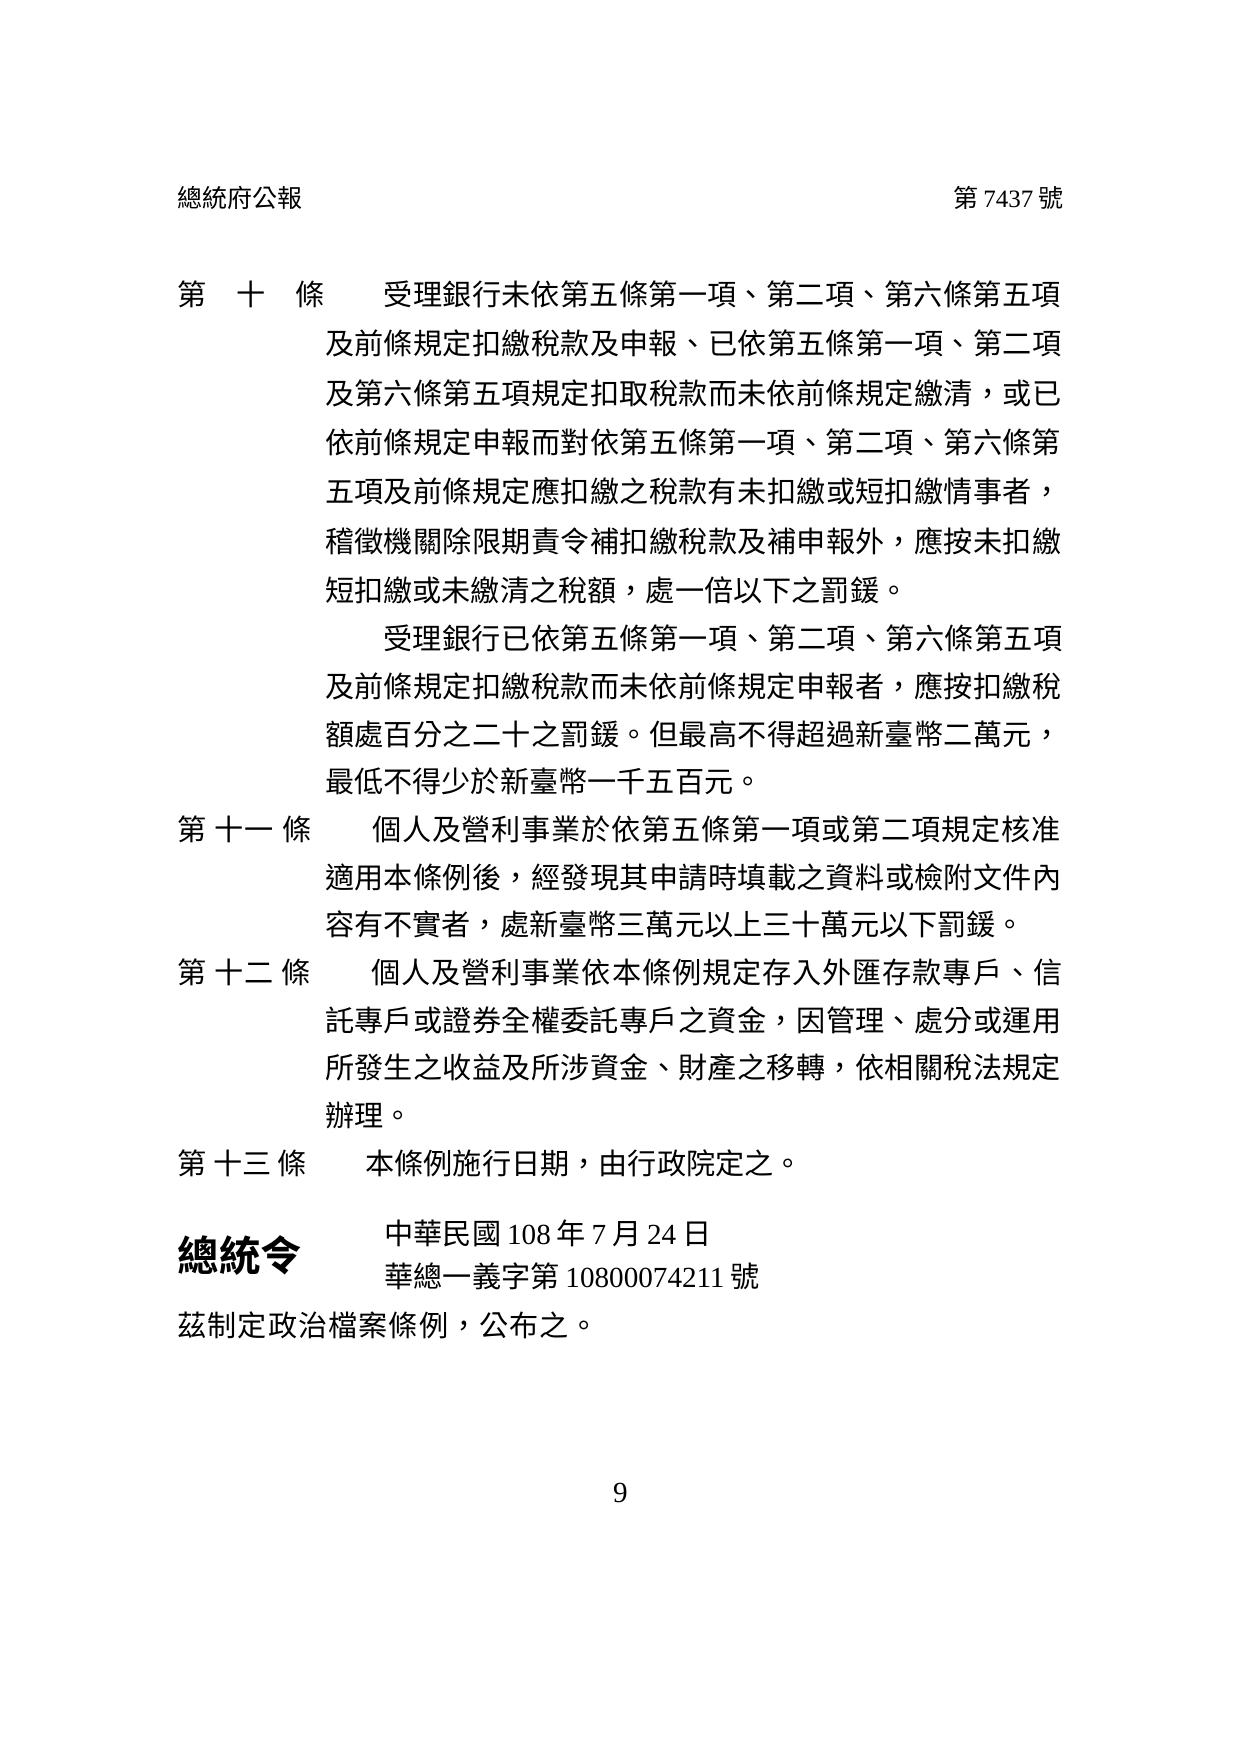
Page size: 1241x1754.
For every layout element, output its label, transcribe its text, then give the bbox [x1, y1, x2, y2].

text 第 十三 條 本條例施行日期，由行政院定之。 [177, 1136, 1063, 1184]
text 受理銀行已依第五條第一項、第二項、第六條第五項及前條規定扣繳稅款而未依前條規定申報者，應按扣繳稅額處百分之二十之罰鍰。但最高不得超過新臺幣二萬元，最低不得少於新臺幣一千五百元。 [325, 611, 1063, 802]
text 茲制定政治檔案條例，公布之。 [177, 1298, 1063, 1346]
text 第 十一 條 個人及營利事業於依第五條第一項或第二項規定核准適用本條例後，經發現其申請時填載之資料或檢附文件內容有不實者，處新臺幣三萬元以上三十萬元以下罰鍰。 [177, 802, 1063, 945]
table_header 總統令 [174, 1209, 381, 1298]
table_header 中華民國108年7月24日 華總一義字第10800074211號 [381, 1209, 877, 1298]
text 第 十 條 受理銀行未依第五條第一項、第二項、第六條第五項及前條規定扣繳稅款及申報、已依第五條第一項、第二項及第六條第五項規定扣取稅款而未依前條規定繳清，或已依前條規定申報而對依第五條第一項、第二項、第六條第五項及前條規定應扣繳之稅款有未扣繳或短扣繳情事者，稽徵機關除限期責令補扣繳稅款及補申報外，應按未扣繳、短扣繳或未繳清之稅額，處一倍以下之罰鍰。 [177, 266, 1063, 611]
text 第 十二 條 個人及營利事業依本條例規定存入外匯存款專戶、信託專戶或證券全權委託專戶之資金，因管理、處分或運用所發生之收益及所涉資金、財產之移轉，依相關稅法規定辦理。 [177, 945, 1063, 1136]
